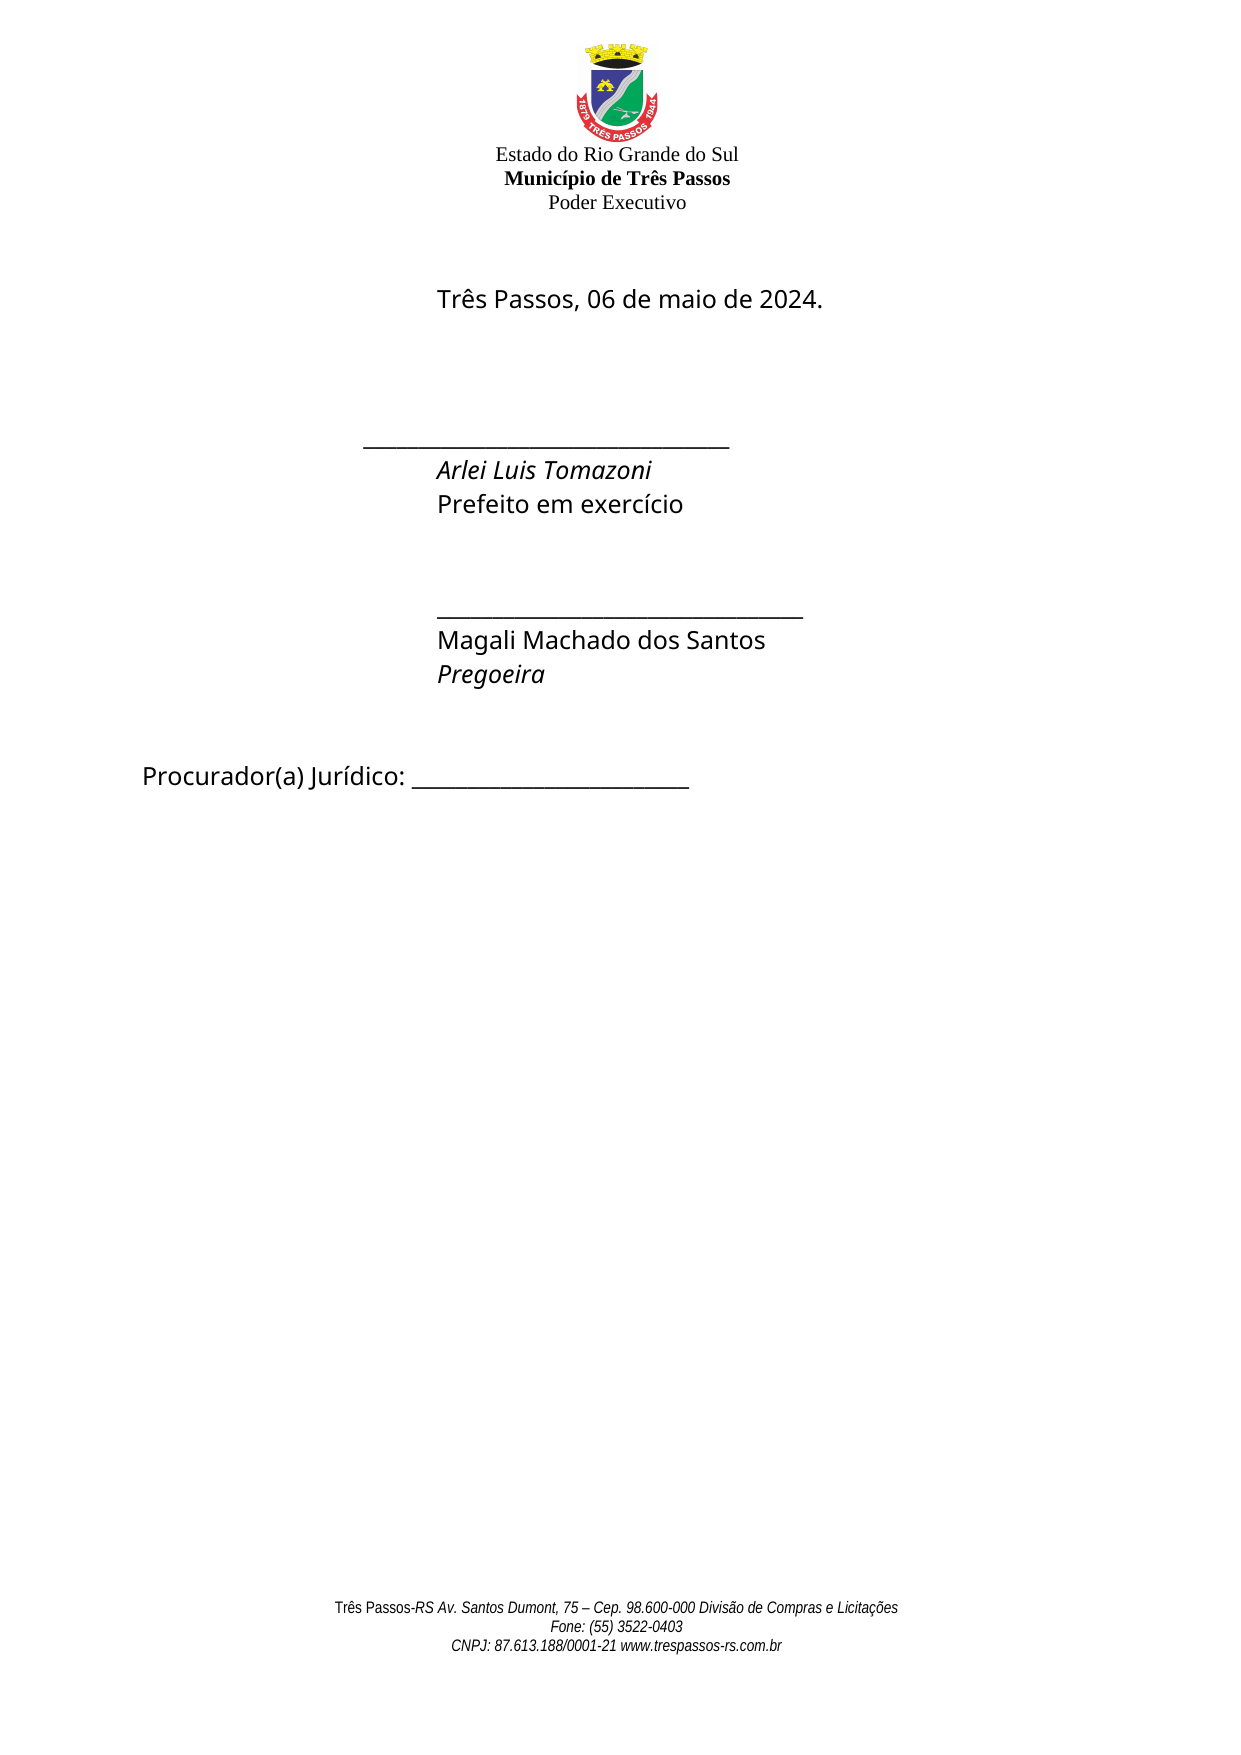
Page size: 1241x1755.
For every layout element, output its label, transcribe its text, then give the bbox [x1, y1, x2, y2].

subtitle Arlei Luis Tomazoni [142, 452, 1093, 486]
text Três Passos, 06 de maio de 2024. [142, 282, 1093, 316]
text Prefeito em exercício [142, 486, 1093, 521]
text _________________________________ [142, 589, 1093, 623]
text Procurador(a) Jurídico: _________________________ [142, 759, 1093, 793]
text Pregoeira [142, 657, 1093, 691]
subtitle _________________________________ [142, 418, 1093, 452]
text Magali Machado dos Santos [142, 623, 1093, 657]
